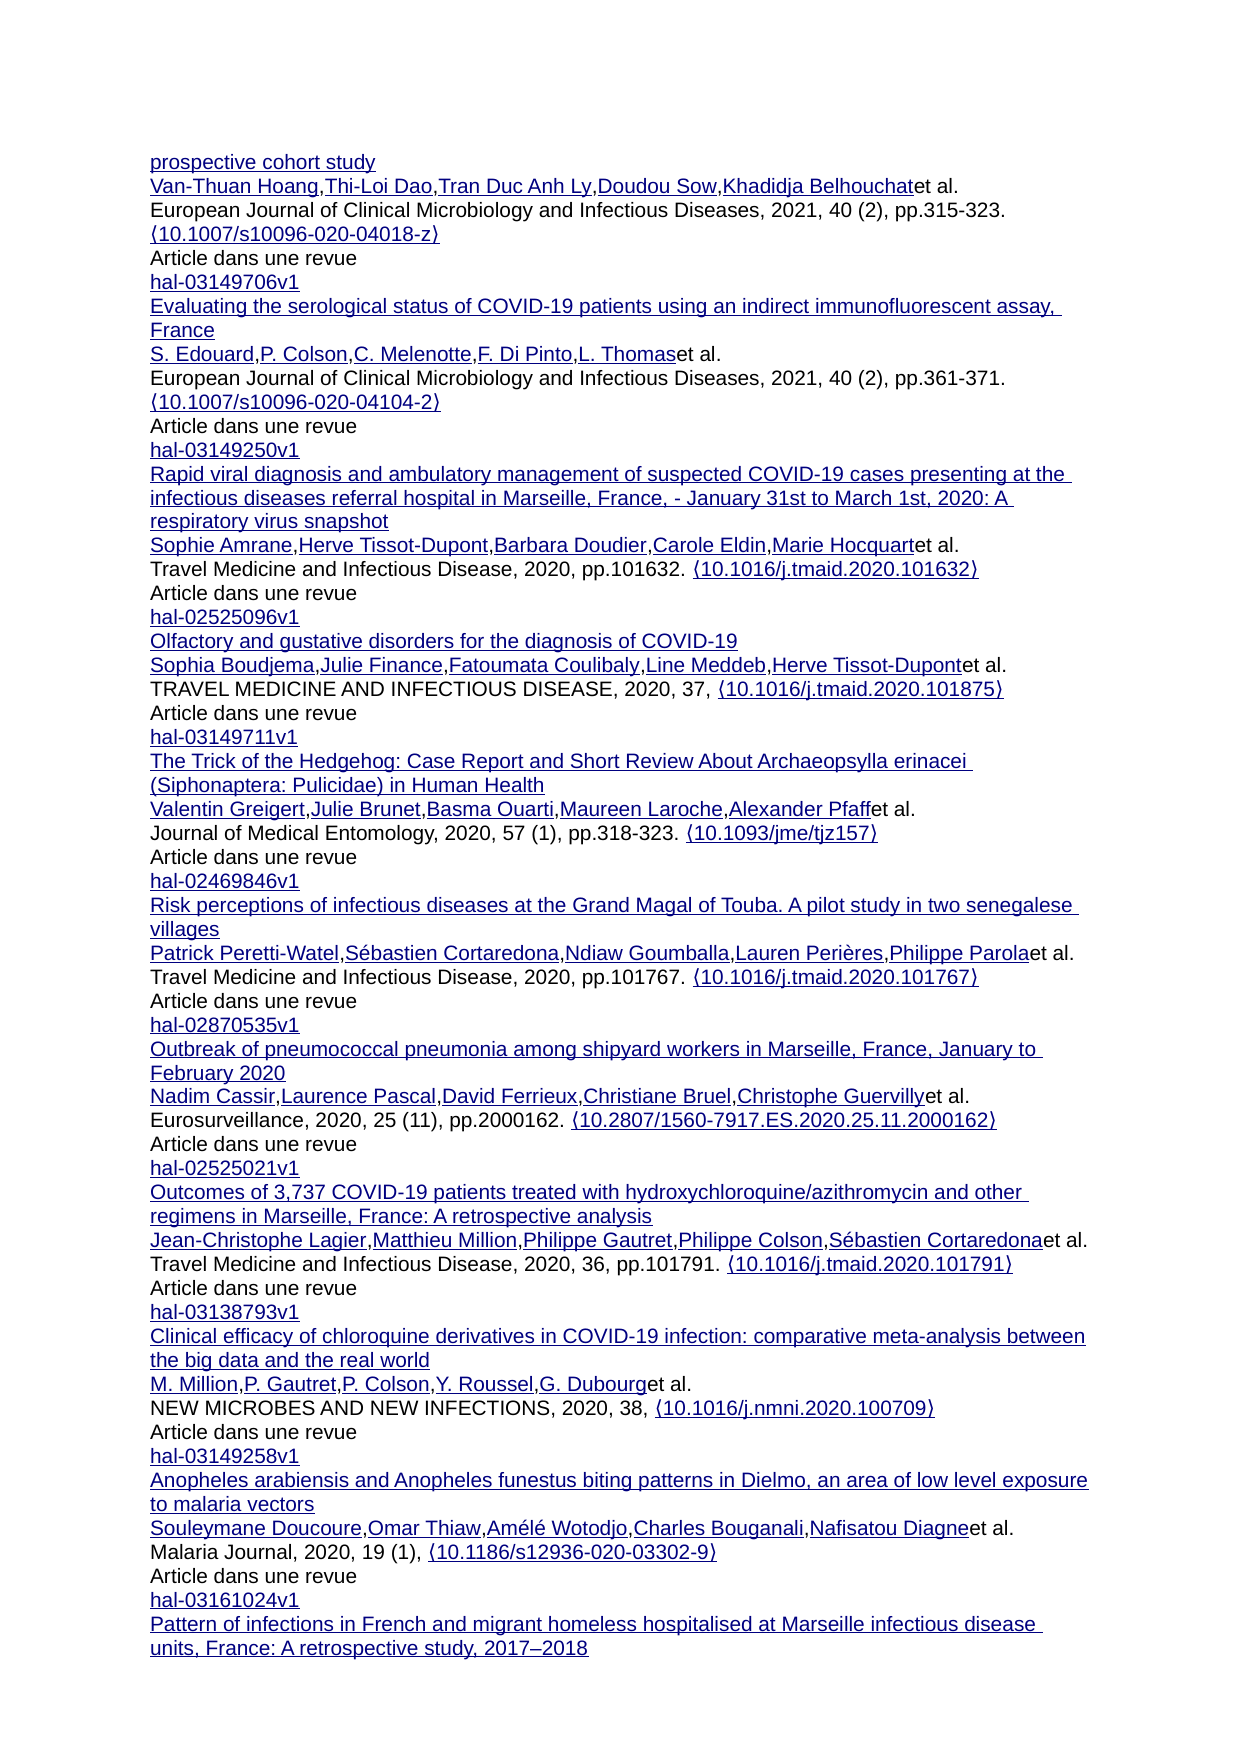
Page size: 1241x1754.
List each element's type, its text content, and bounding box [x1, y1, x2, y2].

table_cell Outbreak of pneumococcal pneumonia among shipyard workers in Marseille, France, January to February 2020 Nadim Cassir,Laurence Pascal,David Ferrieux,Christiane Bruel,Christophe Guervillyet al. Eurosurveillance, 2020, 25 (11), pp.2000162. ⟨10.2807/1560-7917.ES.2020.25.11.2000162⟩ Article dans une revue hal-02525021v1 [150, 1036, 1090, 1180]
table_cell Risk perceptions of infectious diseases at the Grand Magal of Touba. A pilot study in two senegalese villages Patrick Peretti-Watel,Sébastien Cortaredona,Ndiaw Goumballa,Lauren Perières,Philippe Parolaet al. Travel Medicine and Infectious Disease, 2020, pp.101767. ⟨10.1016/j.tmaid.2020.101767⟩ Article dans une revue hal-02870535v1 [150, 893, 1090, 1036]
table_cell prospective cohort study Van-Thuan Hoang,Thi-Loi Dao,Tran Duc Anh Ly,Doudou Sow,Khadidja Belhouchatet al. European Journal of Clinical Microbiology and Infectious Diseases, 2021, 40 (2), pp.315-323. ⟨10.1007/s10096-020-04018-z⟩ Article dans une revue hal-03149706v1 [150, 150, 1090, 294]
table_cell Outcomes of 3,737 COVID-19 patients treated with hydroxychloroquine/azithromycin and other regimens in Marseille, France: A retrospective analysis Jean-Christophe Lagier,Matthieu Million,Philippe Gautret,Philippe Colson,Sébastien Cortaredonaet al. Travel Medicine and Infectious Disease, 2020, 36, pp.101791. ⟨10.1016/j.tmaid.2020.101791⟩ Article dans une revue hal-03138793v1 [150, 1180, 1090, 1324]
table_cell The Trick of the Hedgehog: Case Report and Short Review About Archaeopsylla erinacei (Siphonaptera: Pulicidae) in Human Health Valentin Greigert,Julie Brunet,Basma Ouarti,Maureen Laroche,Alexander Pfaffet al. Journal of Medical Entomology, 2020, 57 (1), pp.318-323. ⟨10.1093/jme/tjz157⟩ Article dans une revue hal-02469846v1 [150, 749, 1090, 893]
table_cell Anopheles arabiensis and Anopheles funestus biting patterns in Dielmo, an area of low level exposure to malaria vectors Souleymane Doucoure,Omar Thiaw,Amélé Wotodjo,Charles Bouganali,Nafisatou Diagneet al. Malaria Journal, 2020, 19 (1), ⟨10.1186/s12936-020-03302-9⟩ Article dans une revue hal-03161024v1 [150, 1468, 1090, 1611]
table_cell Olfactory and gustative disorders for the diagnosis of COVID-19 Sophia Boudjema,Julie Finance,Fatoumata Coulibaly,Line Meddeb,Herve Tissot-Dupontet al. TRAVEL MEDICINE AND INFECTIOUS DISEASE, 2020, 37, ⟨10.1016/j.tmaid.2020.101875⟩ Article dans une revue hal-03149711v1 [150, 629, 1090, 749]
table_cell Clinical efficacy of chloroquine derivatives in COVID-19 infection: comparative meta-analysis between the big data and the real world M. Million,P. Gautret,P. Colson,Y. Roussel,G. Dubourget al. NEW MICROBES AND NEW INFECTIONS, 2020, 38, ⟨10.1016/j.nmni.2020.100709⟩ Article dans une revue hal-03149258v1 [150, 1324, 1090, 1468]
table_cell Evaluating the serological status of COVID-19 patients using an indirect immunofluorescent assay, France S. Edouard,P. Colson,C. Melenotte,F. Di Pinto,L. Thomaset al. European Journal of Clinical Microbiology and Infectious Diseases, 2021, 40 (2), pp.361-371. ⟨10.1007/s10096-020-04104-2⟩ Article dans une revue hal-03149250v1 [150, 294, 1090, 461]
table_cell Rapid viral diagnosis and ambulatory management of suspected COVID-19 cases presenting at the infectious diseases referral hospital in Marseille, France, - January 31st to March 1st, 2020: A respiratory virus snapshot Sophie Amrane,Herve Tissot-Dupont,Barbara Doudier,Carole Eldin,Marie Hocquartet al. Travel Medicine and Infectious Disease, 2020, pp.101632. ⟨10.1016/j.tmaid.2020.101632⟩ Article dans une revue hal-02525096v1 [150, 461, 1090, 629]
table_cell Pattern of infections in French and migrant homeless hospitalised at Marseille infectious disease units, France: A retrospective study, 2017–2018 [150, 1611, 1090, 1659]
